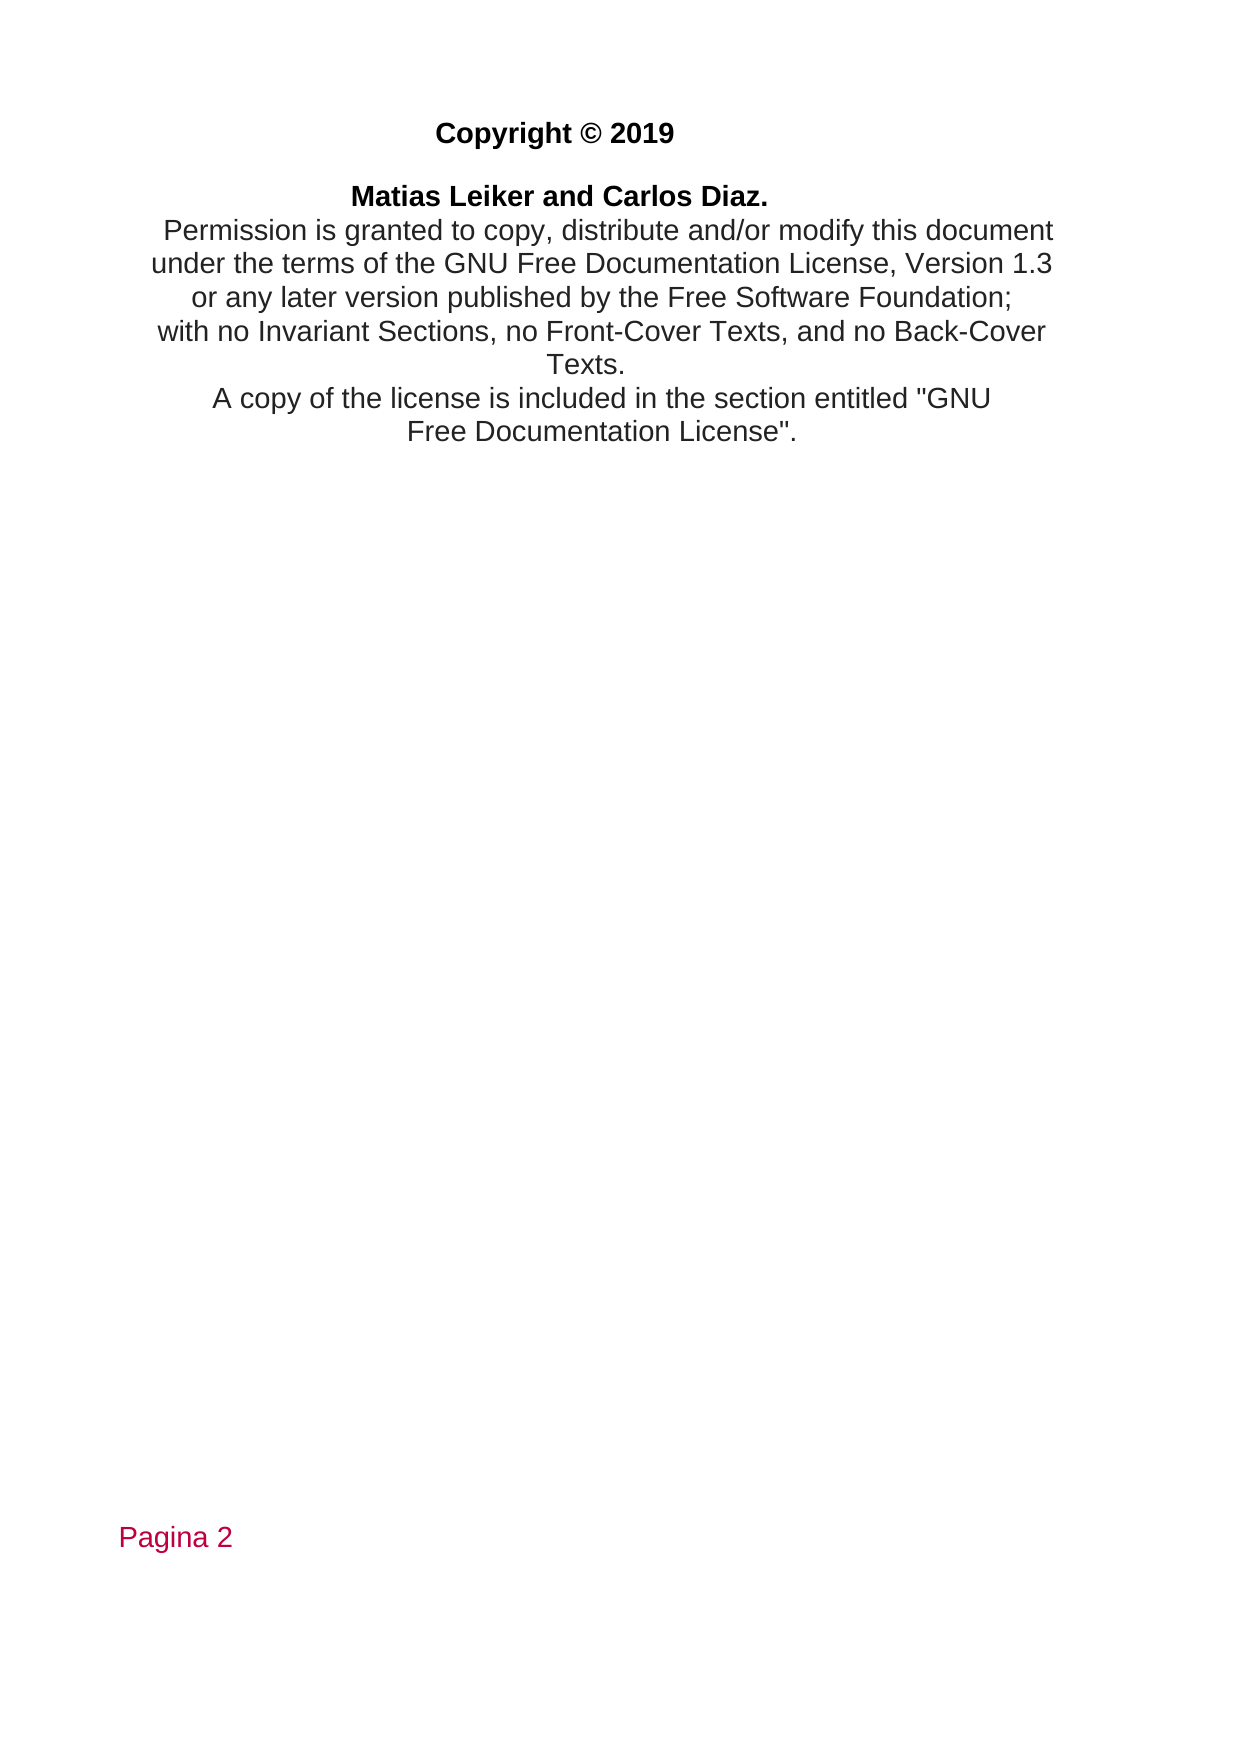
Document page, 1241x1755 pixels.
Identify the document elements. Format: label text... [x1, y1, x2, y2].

text or any later version published by the Free Software Foundation; [106, 280, 1066, 313]
text with no Invariant Sections, no Front-Cover Texts, and no Back-Cover Texts. [106, 313, 1066, 381]
text Free Documentation License". [106, 414, 1066, 448]
text under the terms of the GNU Free Documentation License, Version 1.3 [106, 246, 1066, 280]
subtitle Copyright © 2019 [349, 116, 1066, 150]
text A copy of the license is included in the section entitled "GNU [106, 381, 1066, 414]
text Matias Leiker and Carlos Diaz. [106, 179, 1013, 213]
text Permission is granted to copy, distribute and/or modify this document [106, 213, 1066, 246]
